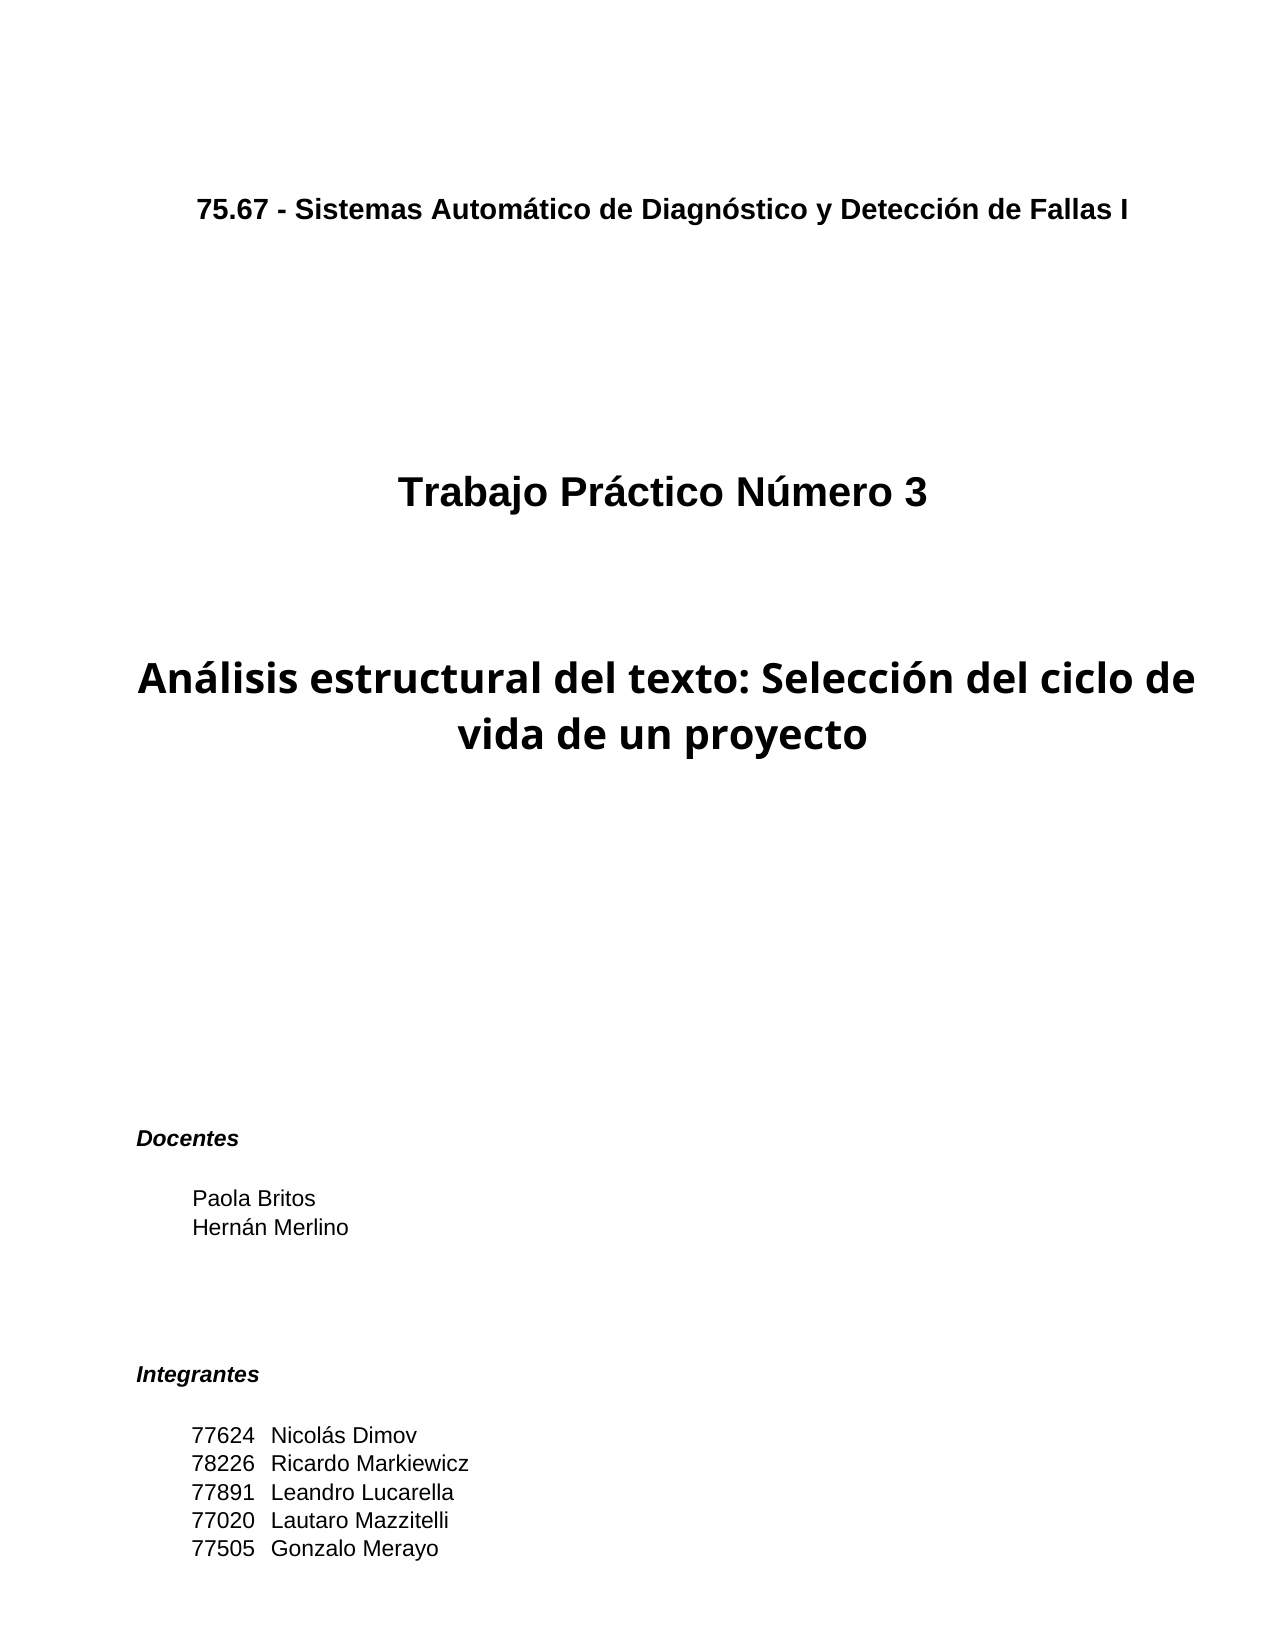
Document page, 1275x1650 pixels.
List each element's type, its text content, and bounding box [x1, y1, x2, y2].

subtitle Docentes [136, 1115, 1198, 1155]
table_header 77624 [191, 1421, 271, 1449]
text Hernán Merlino [192, 1213, 1216, 1241]
table_cell 77505 [191, 1535, 271, 1563]
table_header Nicolás Dimov [271, 1421, 565, 1449]
table_cell Lautaro Mazzitelli [271, 1506, 565, 1534]
table_cell 77020 [191, 1506, 271, 1534]
subtitle Trabajo Práctico Número 3 [127, 469, 1207, 516]
table_cell Leandro Lucarella [271, 1478, 565, 1506]
table_cell Gonzalo Merayo [271, 1535, 565, 1563]
subtitle 75.67 - Sistemas Automático de Diagnóstico y Detección de Fallas I [127, 184, 1207, 229]
subtitle Análisis estructural del texto: Selección del ciclo de vida de un proyecto [136, 648, 1198, 762]
table_cell Ricardo Markiewicz [271, 1449, 565, 1478]
text Paola Britos [192, 1184, 1216, 1213]
subtitle Integrantes [136, 1352, 1198, 1391]
table_cell 77891 [191, 1478, 271, 1506]
table_cell 78226 [191, 1449, 271, 1478]
